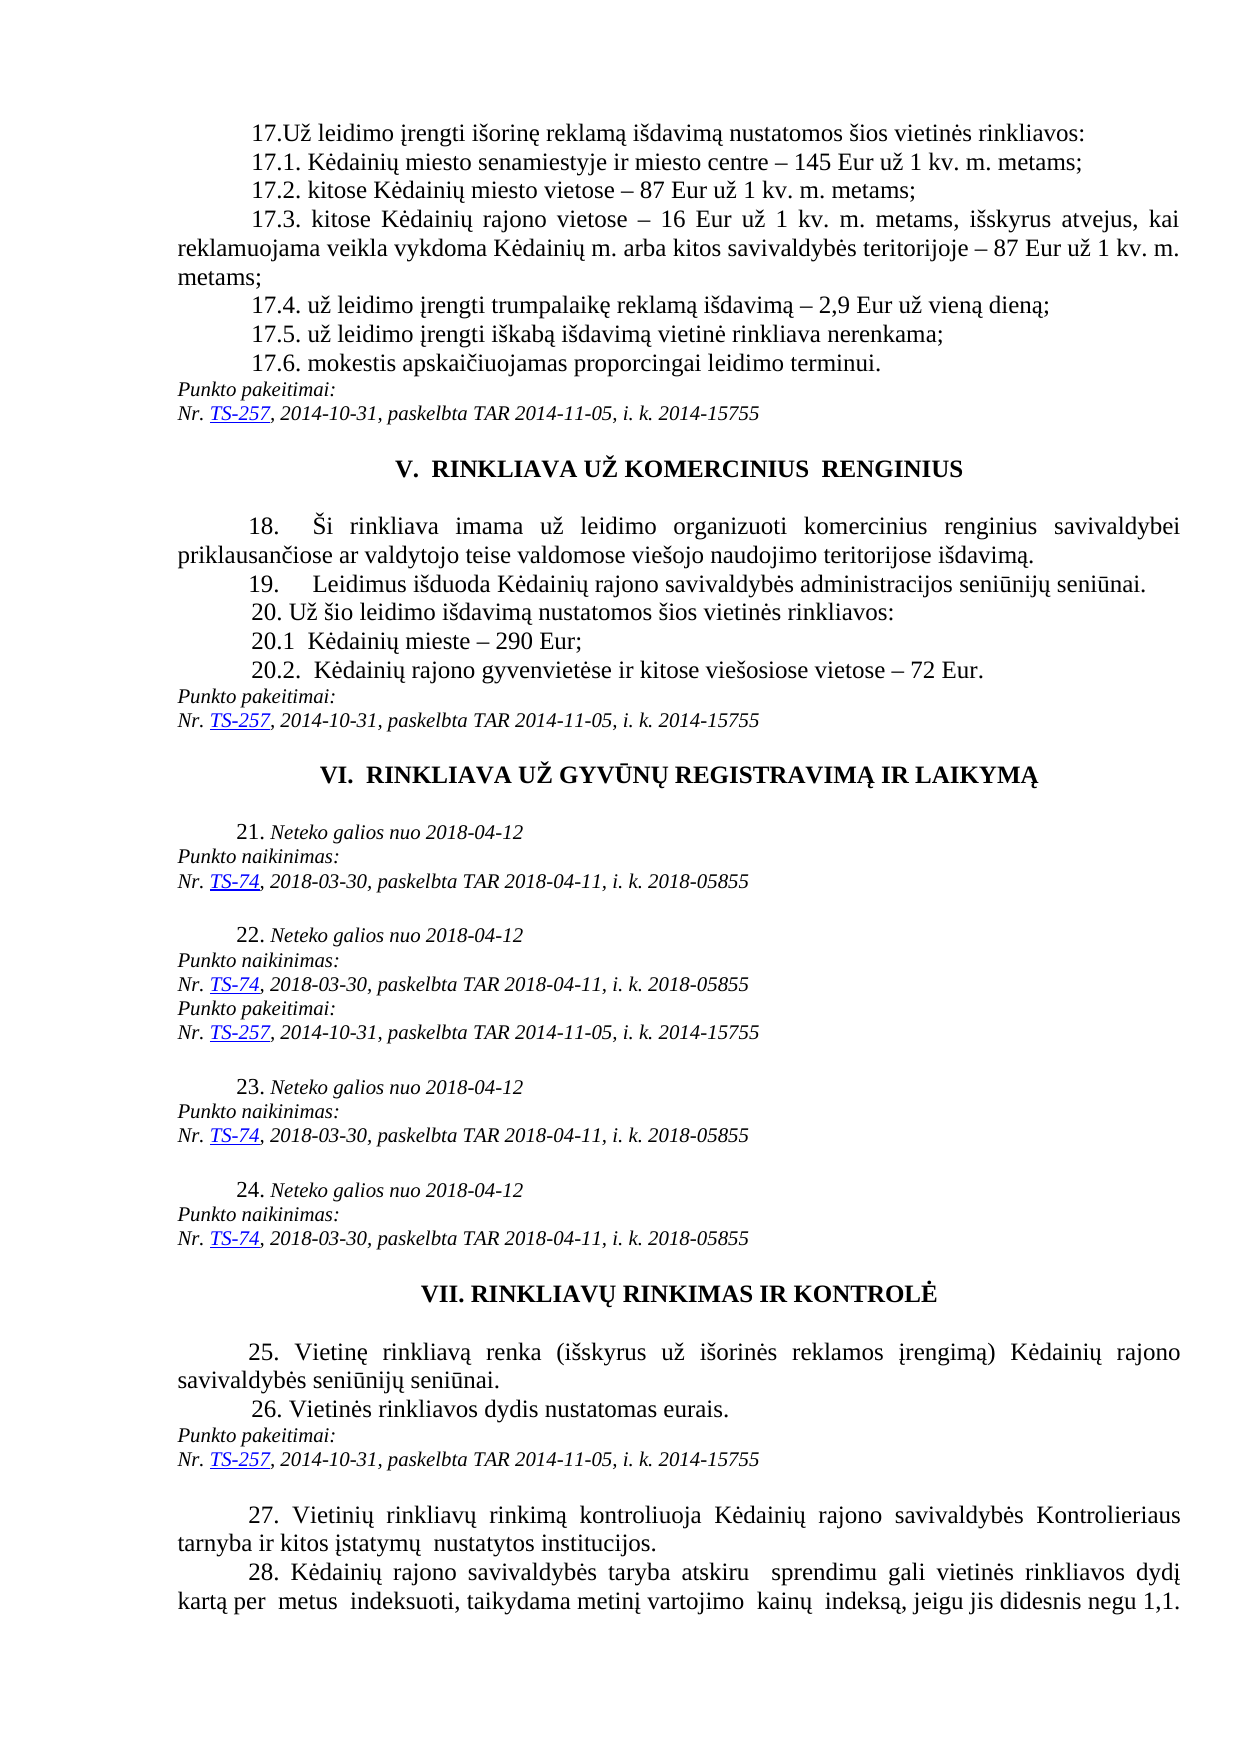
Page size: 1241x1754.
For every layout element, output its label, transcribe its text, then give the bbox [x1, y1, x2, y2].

text Nr. TS-257, 2014-10-31, paskelbta TAR 2014-11-05, i. k. 2014-15755 [177, 1020, 1181, 1044]
text 17.3. kitose Kėdainių rajono vietose – 16 Eur už 1 kv. m. metams, išskyrus atvejus, kai reklamuojama veikla vykdoma Kėdainių m. arba kitos savivaldybės teritorijoje – 87 Eur už 1 kv. m. metams; [177, 204, 1181, 291]
text Punkto naikinimas: [177, 844, 1181, 868]
text Punkto pakeitimai: [177, 684, 1181, 708]
text 17.Už leidimo įrengti išorinę reklamą išdavimą nustatomos šios vietinės rinkliavos: [177, 118, 1181, 147]
text 25. Vietinę rinkliavą renka (išskyrus už išorinės reklamos įrengimą) Kėdainių rajono savivaldybės seniūnijų seniūnai. [177, 1337, 1181, 1394]
text 20.1 Kėdainių mieste – 290 Eur; [177, 626, 1181, 655]
text 22. Neteko galios nuo 2018-04-12 [177, 921, 1181, 948]
text 17.4. už leidimo įrengti trumpalaikę reklamą išdavimą – 2,9 Eur už vieną dieną; [177, 291, 1181, 319]
text Nr. TS-74, 2018-03-30, paskelbta TAR 2018-04-11, i. k. 2018-05855 [177, 1226, 1181, 1250]
text Punkto pakeitimai: [177, 996, 1181, 1020]
text Nr. TS-257, 2014-10-31, paskelbta TAR 2014-11-05, i. k. 2014-15755 [177, 1447, 1181, 1471]
text 20. Už šio leidimo išdavimą nustatomos šios vietinės rinkliavos: [177, 597, 1181, 626]
text 21. Neteko galios nuo 2018-04-12 [177, 818, 1181, 844]
text Punkto pakeitimai: [177, 377, 1181, 401]
text 17.2. kitose Kėdainių miesto vietose – 87 Eur už 1 kv. m. metams; [177, 176, 1181, 204]
text 17.6. mokestis apskaičiuojamas proporcingai leidimo terminui. [177, 348, 1181, 377]
text 19. Leidimus išduoda Kėdainių rajono savivaldybės administracijos seniūnijų seniūnai. [177, 569, 1181, 597]
text 20.2. Kėdainių rajono gyvenvietėse ir kitose viešosiose vietose – 72 Eur. [177, 655, 1181, 684]
text Punkto naikinimas: [177, 1099, 1181, 1123]
text Nr. TS-74, 2018-03-30, paskelbta TAR 2018-04-11, i. k. 2018-05855 [177, 1123, 1181, 1147]
text Nr. TS-257, 2014-10-31, paskelbta TAR 2014-11-05, i. k. 2014-15755 [177, 401, 1181, 425]
text VII. RINKLIAVŲ RINKIMAS IR KONTROLĖ [177, 1279, 1181, 1308]
text Nr. TS-257, 2014-10-31, paskelbta TAR 2014-11-05, i. k. 2014-15755 [177, 708, 1181, 732]
text Nr. TS-74, 2018-03-30, paskelbta TAR 2018-04-11, i. k. 2018-05855 [177, 972, 1181, 996]
text 24. Neteko galios nuo 2018-04-12 [177, 1176, 1181, 1202]
text 27. Vietinių rinkliavų rinkimą kontroliuoja Kėdainių rajono savivaldybės Kontrolieriaus tarnyba ir kitos įstatymų nustatytos institucijos. [177, 1500, 1181, 1557]
text Nr. TS-74, 2018-03-30, paskelbta TAR 2018-04-11, i. k. 2018-05855 [177, 868, 1181, 893]
text 18. Ši rinkliava imama už leidimo organizuoti komercinius renginius savivaldybei priklausančiose ar valdytojo teise valdomose viešojo naudojimo teritorijose išdavimą. [177, 511, 1181, 569]
text 23. Neteko galios nuo 2018-04-12 [177, 1073, 1181, 1099]
text 17.5. už leidimo įrengti iškabą išdavimą vietinė rinkliava nerenkama; [177, 319, 1181, 348]
text Punkto naikinimas: [177, 948, 1181, 972]
text 17.1. Kėdainių miesto senamiestyje ir miesto centre – 145 Eur už 1 kv. m. metams; [177, 147, 1181, 176]
text 26. Vietinės rinkliavos dydis nustatomas eurais. [177, 1394, 1181, 1423]
text 28. Kėdainių rajono savivaldybės taryba atskiru sprendimu gali vietinės rinkliavos dydį kartą per metus indeksuoti, taikydama metinį vartojimo kainų indeksą, jeigu jis didesnis negu 1,1. [177, 1557, 1181, 1615]
text VI. RINKLIAVA UŽ GYVŪNŲ REGISTRAVIMĄ IR LAIKYMĄ [177, 761, 1181, 789]
text Punkto pakeitimai: [177, 1423, 1181, 1447]
text Punkto naikinimas: [177, 1202, 1181, 1226]
text V. RINKLIAVA UŽ KOMERCINIUS RENGINIUS [177, 454, 1181, 482]
